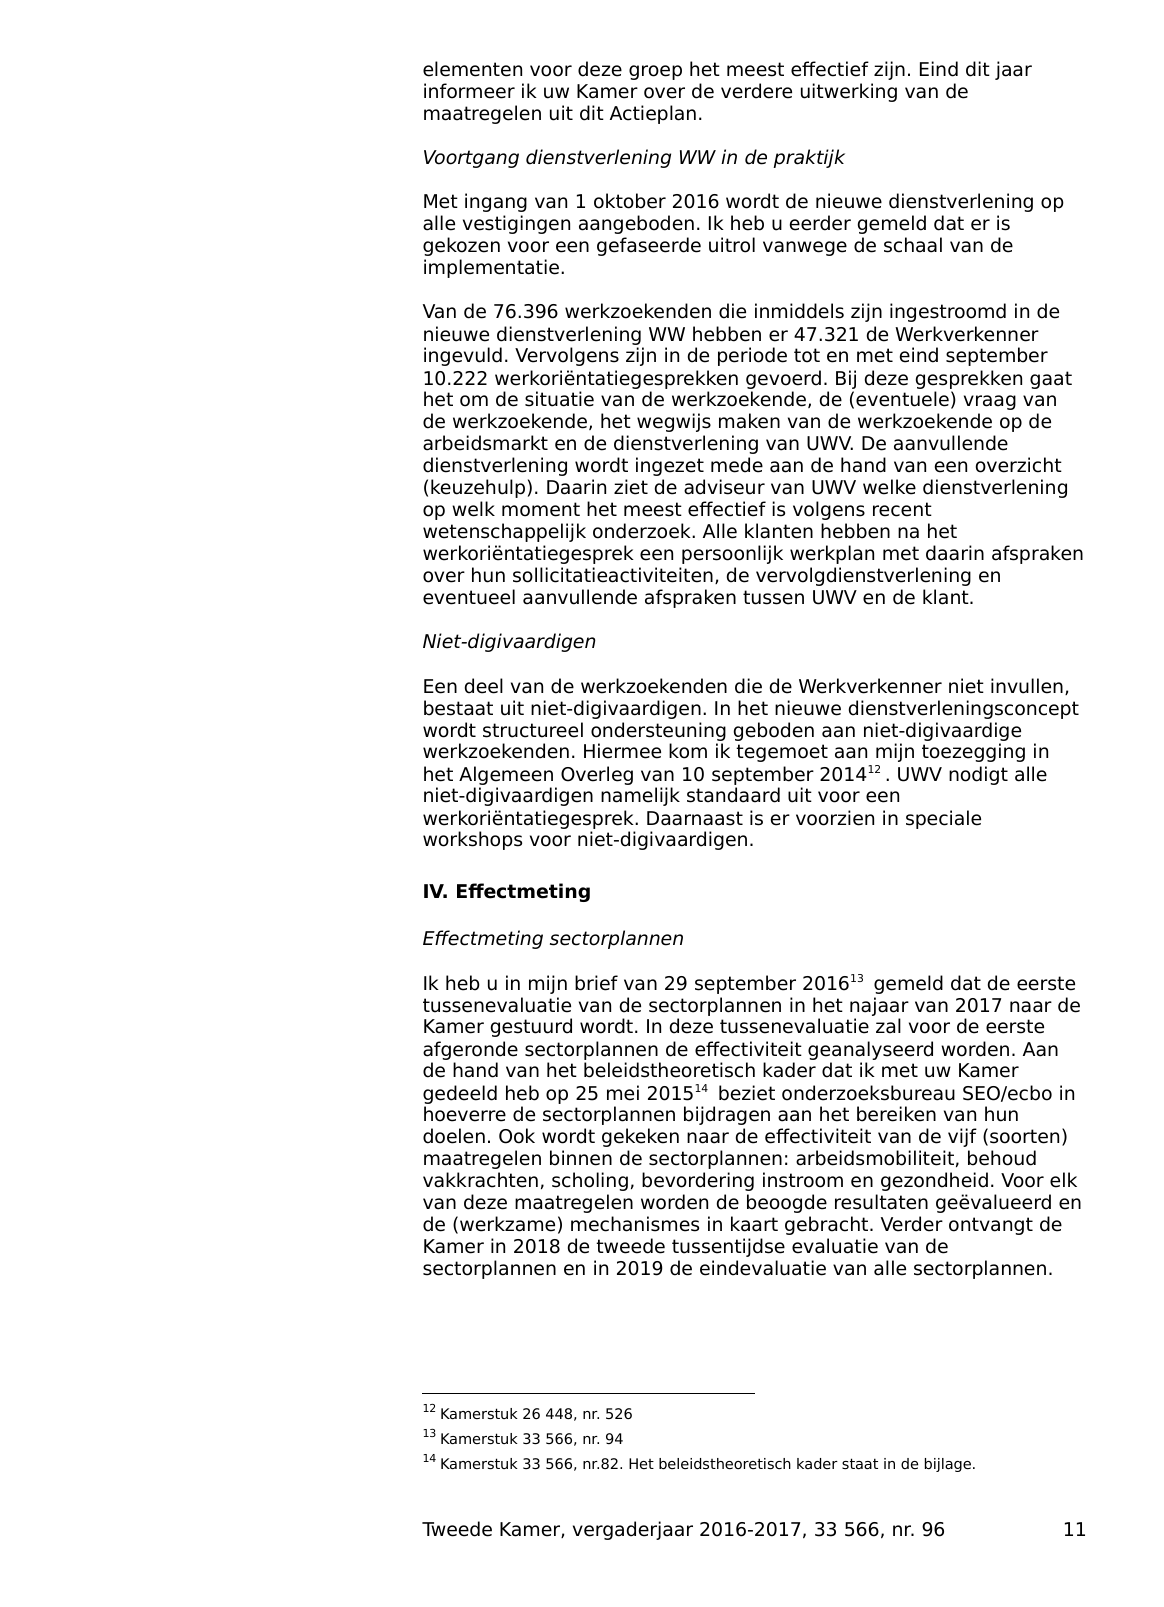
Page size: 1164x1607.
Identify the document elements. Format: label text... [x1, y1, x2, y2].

text elementen voor deze groep het meest effectief zijn. Eind dit jaar informeer ik uw Kamer over de verdere uitwerking van de maatregelen uit dit Actieplan. [422, 59, 1087, 125]
text Met ingang van 1 oktober 2016 wordt de nieuwe dienstverlening op alle vestigingen aangeboden. Ik heb u eerder gemeld dat er is gekozen voor een gefaseerde uitrol vanwege de schaal van de implementatie. [422, 191, 1087, 279]
subtitle Niet-digivaardigen [422, 631, 1087, 653]
text Een deel van de werkzoekenden die de Werkverkenner niet invullen, bestaat uit niet-digivaardigen. In het nieuwe dienstverleningsconcept wordt structureel ondersteuning geboden aan niet-digivaardige werkzoekenden. Hiermee kom ik tegemoet aan mijn toezegging in het Algemeen Overleg van 10 september 2014. UWV nodigt alle niet-digivaardigen namelijk standaard uit voor een werkoriëntatiegesprek. Daarnaast is er voorzien in speciale workshops voor niet-digivaardigen. [422, 676, 1087, 851]
text Kamerstuk 33 566, nr. 94 [422, 1427, 1087, 1449]
text Van de 76.396 werkzoekenden die inmiddels zijn ingestroomd in de nieuwe dienstverlening WW hebben er 47.321 de Werkverkenner ingevuld. Vervolgens zijn in de periode tot en met eind september 10.222 werkoriëntatiegesprekken gevoerd. Bij deze gesprekken gaat het om de situatie van de werkzoekende, de (eventuele) vraag van de werkzoekende, het wegwijs maken van de werkzoekende op de arbeidsmarkt en de dienstverlening van UWV. De aanvullende dienstverlening wordt ingezet mede aan de hand van een overzicht (keuzehulp). Daarin ziet de adviseur van UWV welke dienstverlening op welk moment het meest effectief is volgens recent wetenschappelijk onderzoek. Alle klanten hebben na het werkoriëntatiegesprek een persoonlijk werkplan met daarin afspraken over hun sollicitatieactiviteiten, de vervolgdienstverlening en eventueel aanvullende afspraken tussen UWV en de klant. [422, 301, 1087, 609]
subtitle Effectmeting sectorplannen [422, 928, 1087, 950]
text Ik heb u in mijn brief van 29 september 2016 gemeld dat de eerste tussenevaluatie van de sectorplannen in het najaar van 2017 naar de Kamer gestuurd wordt. In deze tussenevaluatie zal voor de eerste afgeronde sectorplannen de effectiviteit geanalyseerd worden. Aan de hand van het beleidstheoretisch kader dat ik met uw Kamer gedeeld heb op 25 mei 2015 beziet onderzoeksbureau SEO/ecbo in hoeverre de sectorplannen bijdragen aan het bereiken van hun doelen. Ook wordt gekeken naar de effectiviteit van de vijf (soorten) maatregelen binnen de sectorplannen: arbeidsmobiliteit, behoud vakkrachten, scholing, bevordering instroom en gezondheid. Voor elk van deze maatregelen worden de beoogde resultaten geëvalueerd en de (werkzame) mechanismes in kaart gebracht. Verder ontvangt de Kamer in 2018 de tweede tussentijdse evaluatie van de sectorplannen en in 2019 de eindevaluatie van alle sectorplannen. [422, 972, 1087, 1280]
text Kamerstuk 33 566, nr.82. Het beleidstheoretisch kader staat in de bijlage. [422, 1452, 1087, 1474]
subtitle IV. Effectmeting [422, 881, 1087, 903]
text Kamerstuk 26 448, nr. 526 [422, 1402, 1087, 1424]
subtitle Voortgang dienstverlening WW in de praktijk [422, 147, 1087, 169]
